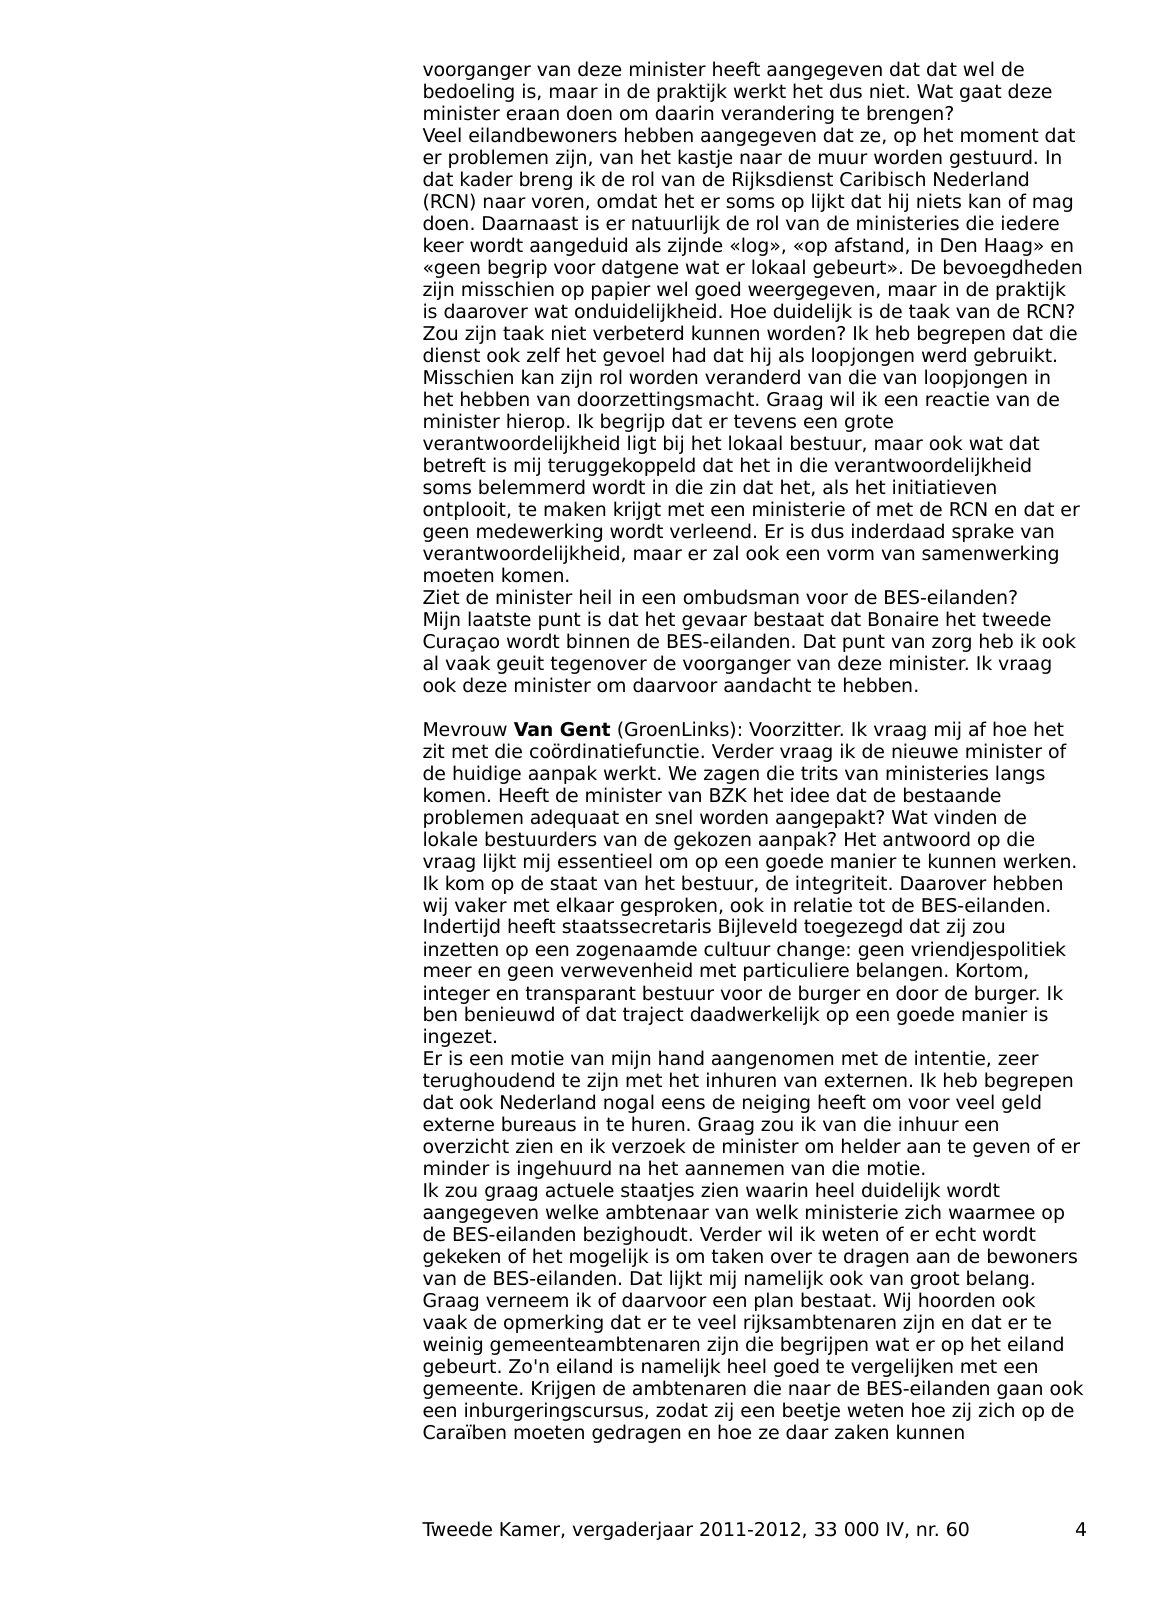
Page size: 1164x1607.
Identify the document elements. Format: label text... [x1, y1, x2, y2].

text Veel eilandbewoners hebben aangegeven dat ze, op het moment dat er problemen zijn, van het kastje naar de muur worden gestuurd. In dat kader breng ik de rol van de Rijksdienst Caribisch Nederland (RCN) naar voren, omdat het er soms op lijkt dat hij niets kan of mag doen. Daarnaast is er natuurlijk de rol van de ministeries die iedere keer wordt aangeduid als zijnde «log», «op afstand, in Den Haag» en «geen begrip voor datgene wat er lokaal gebeurt». De bevoegdheden zijn misschien op papier wel goed weergegeven, maar in de praktijk is daarover wat onduidelijkheid. Hoe duidelijk is de taak van de RCN? Zou zijn taak niet verbeterd kunnen worden? Ik heb begrepen dat die dienst ook zelf het gevoel had dat hij als loopjongen werd gebruikt. Misschien kan zijn rol worden veranderd van die van loopjongen in het hebben van doorzettingsmacht. Graag wil ik een reactie van de minister hierop. Ik begrijp dat er tevens een grote verantwoordelijkheid ligt bij het lokaal bestuur, maar ook wat dat betreft is mij teruggekoppeld dat het in die verantwoordelijkheid soms belemmerd wordt in die zin dat het, als het initiatieven ontplooit, te maken krijgt met een ministerie of met de RCN en dat er geen medewerking wordt verleend. Er is dus inderdaad sprake van verantwoordelijkheid, maar er zal ook een vorm van samenwerking moeten komen. [422, 125, 1087, 587]
text Er is een motie van mijn hand aangenomen met de intentie, zeer terughoudend te zijn met het inhuren van externen. Ik heb begrepen dat ook Nederland nogal eens de neiging heeft om voor veel geld externe bureaus in te huren. Graag zou ik van die inhuur een overzicht zien en ik verzoek de minister om helder aan te geven of er minder is ingehuurd na het aannemen van die motie. [422, 1048, 1087, 1180]
text Mijn laatste punt is dat het gevaar bestaat dat Bonaire het tweede Curaçao wordt binnen de BES-eilanden. Dat punt van zorg heb ik ook al vaak geuit tegenover de voorganger van deze minister. Ik vraag ook deze minister om daarvoor aandacht te hebben. [422, 608, 1087, 696]
text voorganger van deze minister heeft aangegeven dat dat wel de bedoeling is, maar in de praktijk werkt het dus niet. Wat gaat deze minister eraan doen om daarin verandering te brengen? [422, 59, 1087, 125]
text Ik zou graag actuele staatjes zien waarin heel duidelijk wordt aangegeven welke ambtenaar van welk ministerie zich waarmee op de BES-eilanden bezighoudt. Verder wil ik weten of er echt wordt gekeken of het mogelijk is om taken over te dragen aan de bewoners van de BES-eilanden. Dat lijkt mij namelijk ook van groot belang. Graag verneem ik of daarvoor een plan bestaat. Wij hoorden ook vaak de opmerking dat er te veel rijksambtenaren zijn en dat er te weinig gemeenteambtenaren zijn die begrijpen wat er op het eiland gebeurt. Zo'n eiland is namelijk heel goed te vergelijken met een gemeente. Krijgen de ambtenaren die naar de BES-eilanden gaan ook een inburgeringscursus, zodat zij een beetje weten hoe zij zich op de Caraïben moeten gedragen en hoe ze daar zaken kunnen [422, 1180, 1087, 1444]
text Mevrouw Van Gent (GroenLinks): Voorzitter. Ik vraag mij af hoe het zit met die coördinatiefunctie. Verder vraag ik de nieuwe minister of de huidige aanpak werkt. We zagen die trits van ministeries langs komen. Heeft de minister van BZK het idee dat de bestaande problemen adequaat en snel worden aangepakt? Wat vinden de lokale bestuurders van de gekozen aanpak? Het antwoord op die vraag lijkt mij essentieel om op een goede manier te kunnen werken. [422, 719, 1087, 872]
text Ziet de minister heil in een ombudsman voor de BES-eilanden? [422, 587, 1087, 608]
text Ik kom op de staat van het bestuur, de integriteit. Daarover hebben wij vaker met elkaar gesproken, ook in relatie tot de BES-eilanden. Indertijd heeft staatssecretaris Bijleveld toegezegd dat zij zou inzetten op een zogenaamde cultuur change: geen vriendjespolitiek meer en geen verwevenheid met particuliere belangen. Kortom, integer en transparant bestuur voor de burger en door de burger. Ik ben benieuwd of dat traject daadwerkelijk op een goede manier is ingezet. [422, 872, 1087, 1048]
